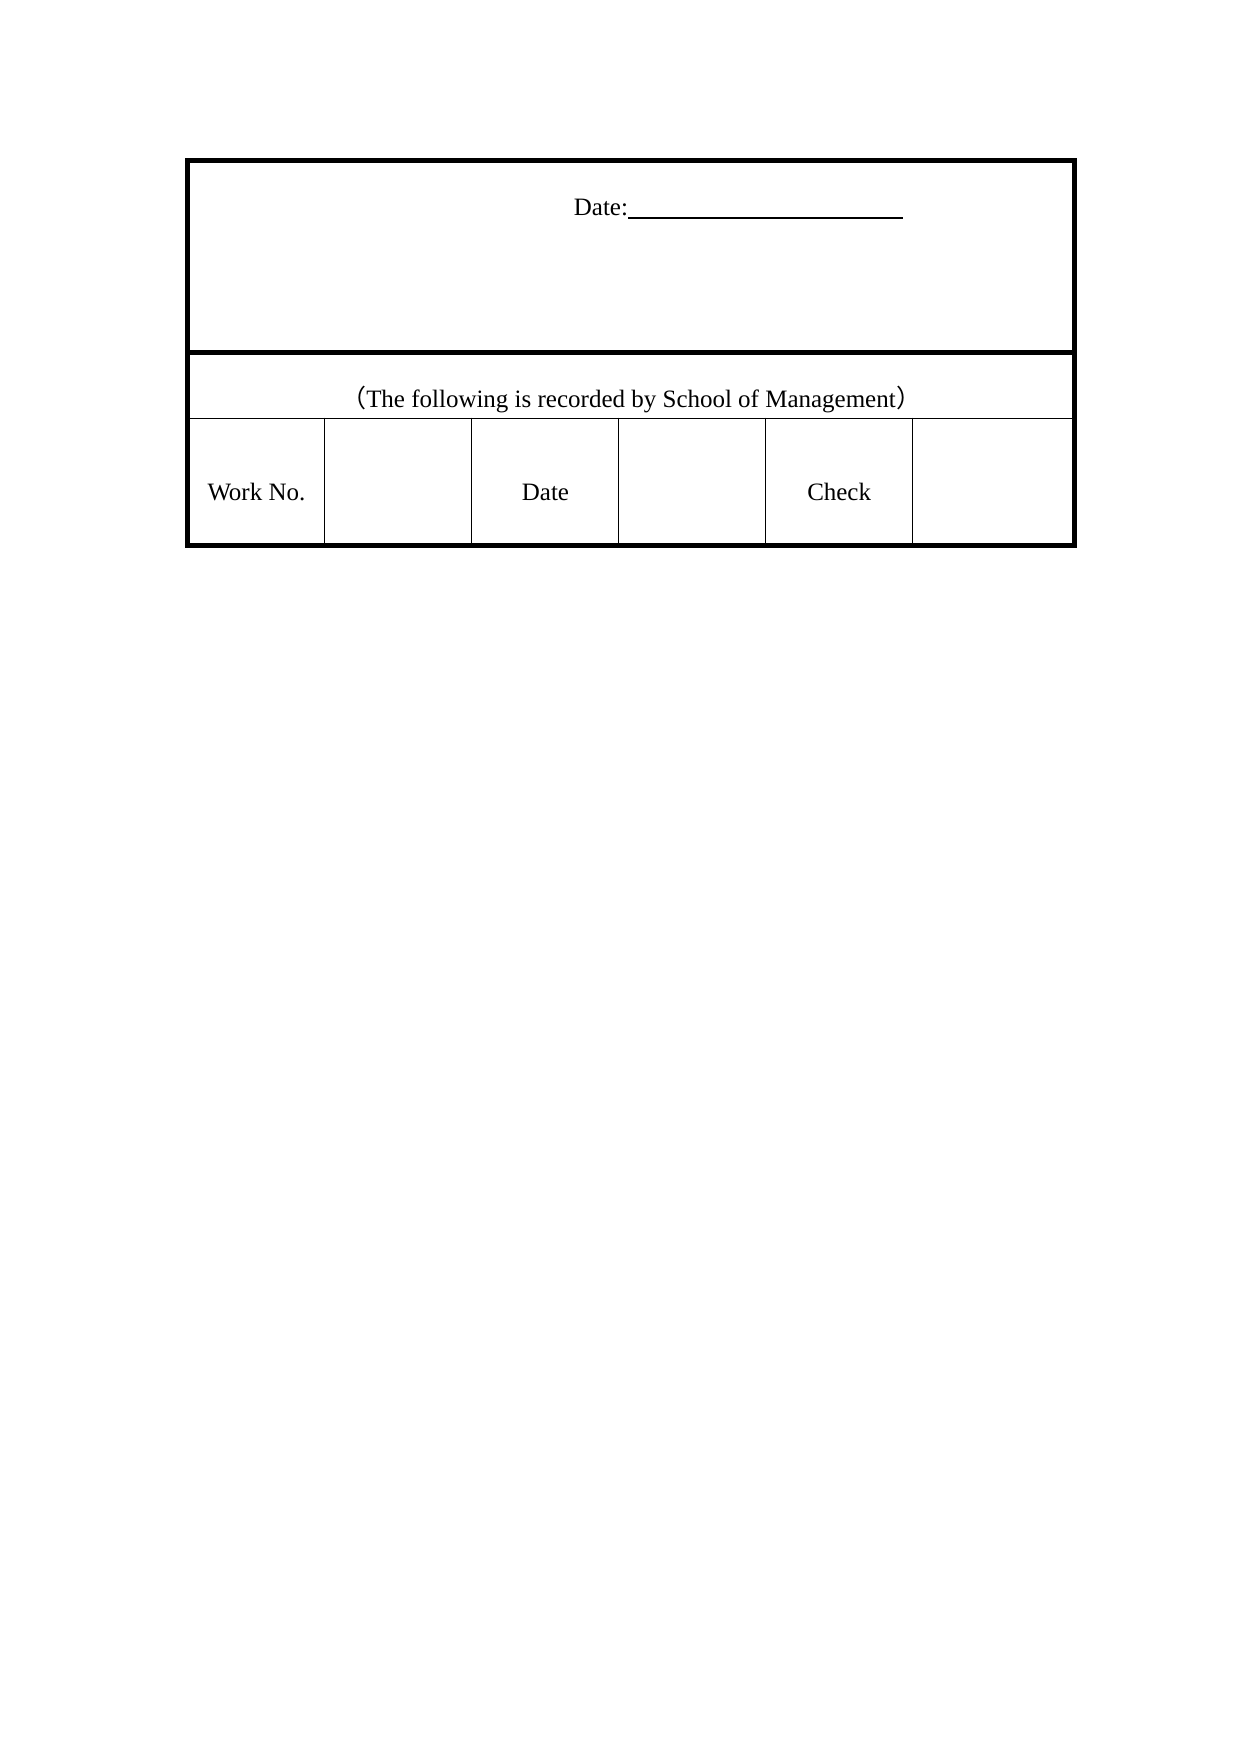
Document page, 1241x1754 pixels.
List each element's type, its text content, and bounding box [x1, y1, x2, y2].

table_cell Date [472, 419, 618, 543]
table_cell [325, 419, 471, 543]
table_cell [619, 419, 765, 543]
table_cell Work No. [190, 419, 324, 543]
table_cell [913, 419, 1072, 543]
table_cell Date: [190, 163, 1072, 350]
table_cell Check [766, 419, 912, 543]
table_cell （The following is recorded by School of Management） [190, 355, 1072, 418]
